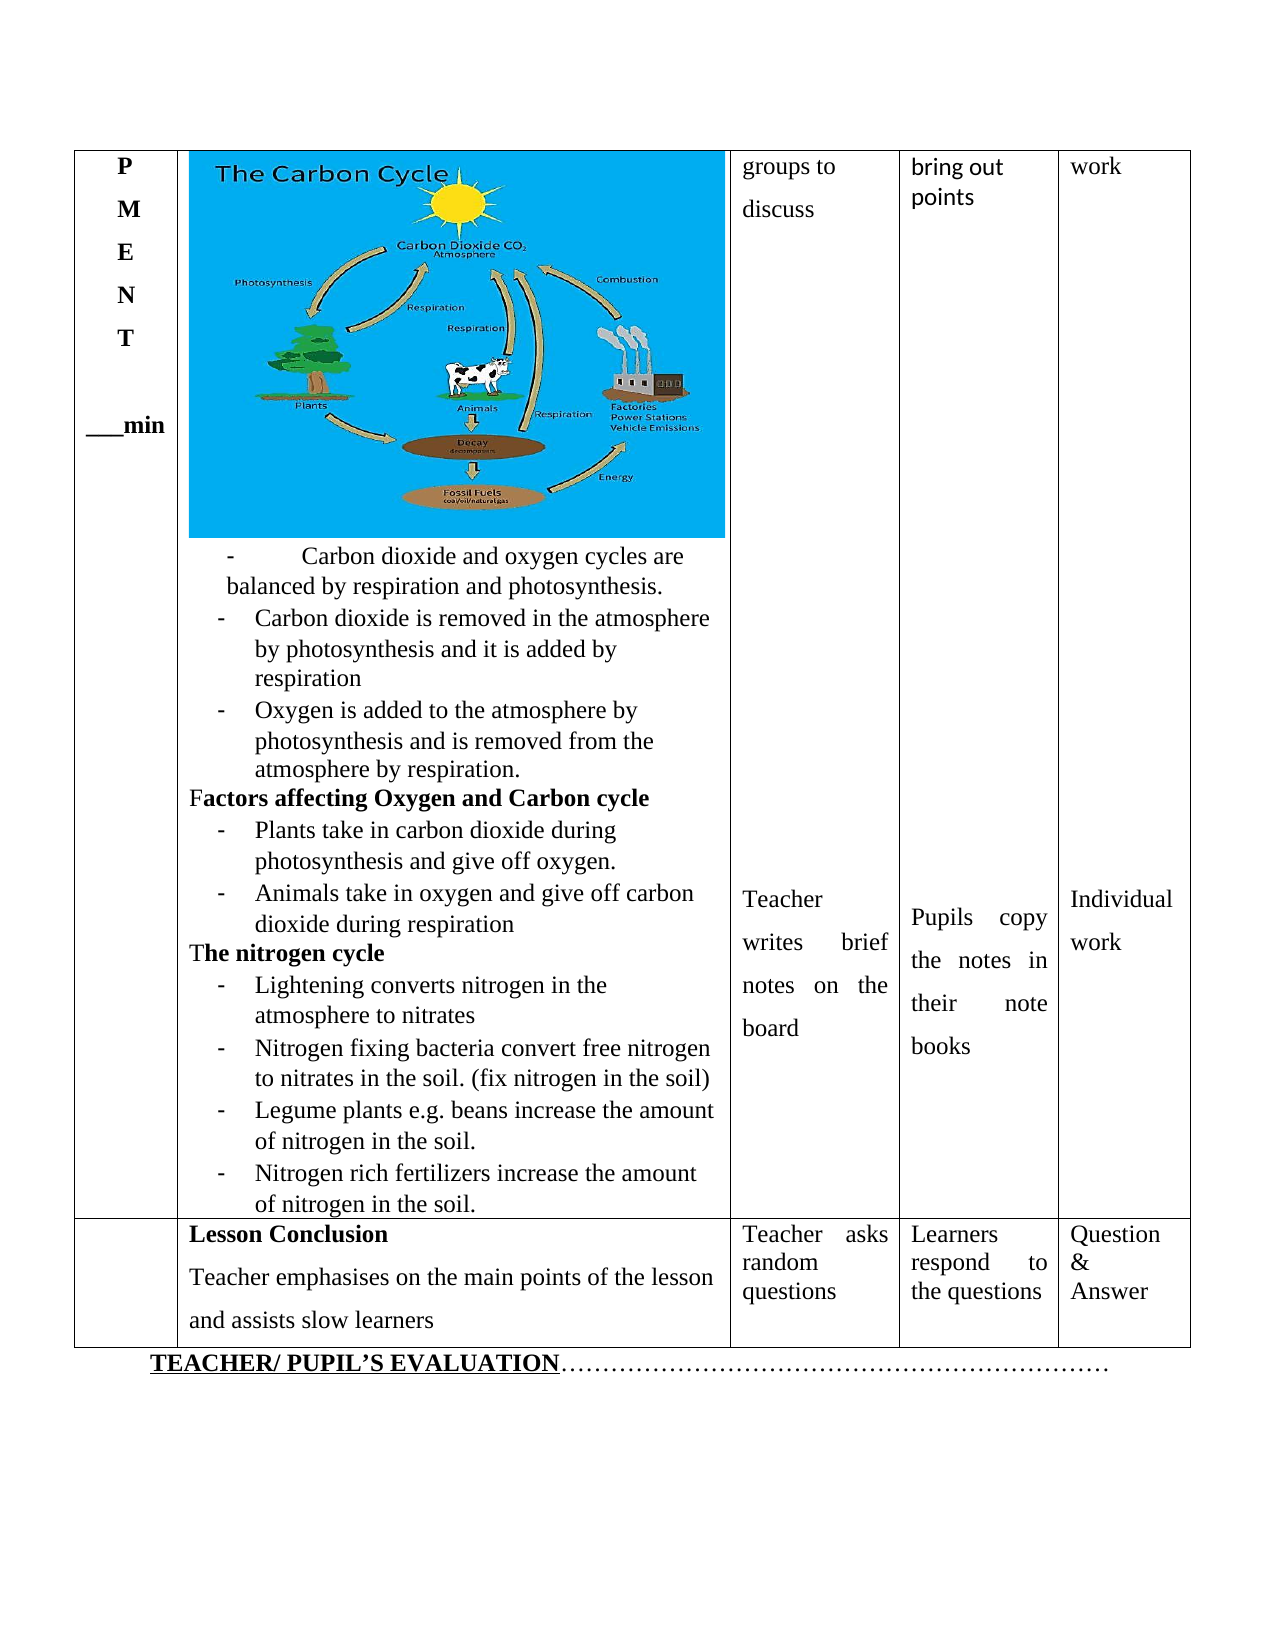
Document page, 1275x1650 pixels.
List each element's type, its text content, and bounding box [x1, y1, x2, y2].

table_cell Carbon dioxide and oxygen cycles are balanced by respiration and photosynthesis. Carbon dioxide is removed in the atmosphere by photosynthesis and it is added by respiration Oxygen is added to the atmosphere by photosynthesis and is removed from the atmosphere by respiration. Factors affecting Oxygen and Carbon cycle Plants take in carbon dioxide during photosynthesis and give off oxygen. Animals take in oxygen and give off carbon dioxide during respiration The nitrogen cycle Lightening converts nitrogen in the atmosphere to nitrates Nitrogen fixing bacteria convert free nitrogen to nitrates in the soil. (fix nitrogen in the soil) Legume plants e.g. beans increase the amount of nitrogen in the soil. Nitrogen rich fertilizers increase the amount of nitrogen in the soil. [178, 151, 730, 1218]
table_cell Lesson Conclusion Teacher emphasises on the main points of the lesson and assists slow learners [178, 1219, 730, 1347]
table_cell Question & Answer [1059, 1219, 1190, 1347]
text TEACHER/ PUPIL’S EVALUATION………………………………………………………… [150, 1348, 1125, 1377]
table_cell Teacher asks random questions [731, 1219, 899, 1347]
table_cell P M E N T ___min [75, 151, 177, 1218]
table_cell [75, 1219, 177, 1347]
table_cell work Individual work [1059, 151, 1190, 1218]
table_cell bring out points Pupils copy the notes in their note books [900, 151, 1058, 1218]
table_cell Learners respond to the questions [900, 1219, 1058, 1347]
table_cell groups to discuss Teacher writes brief notes on the board [731, 151, 899, 1218]
